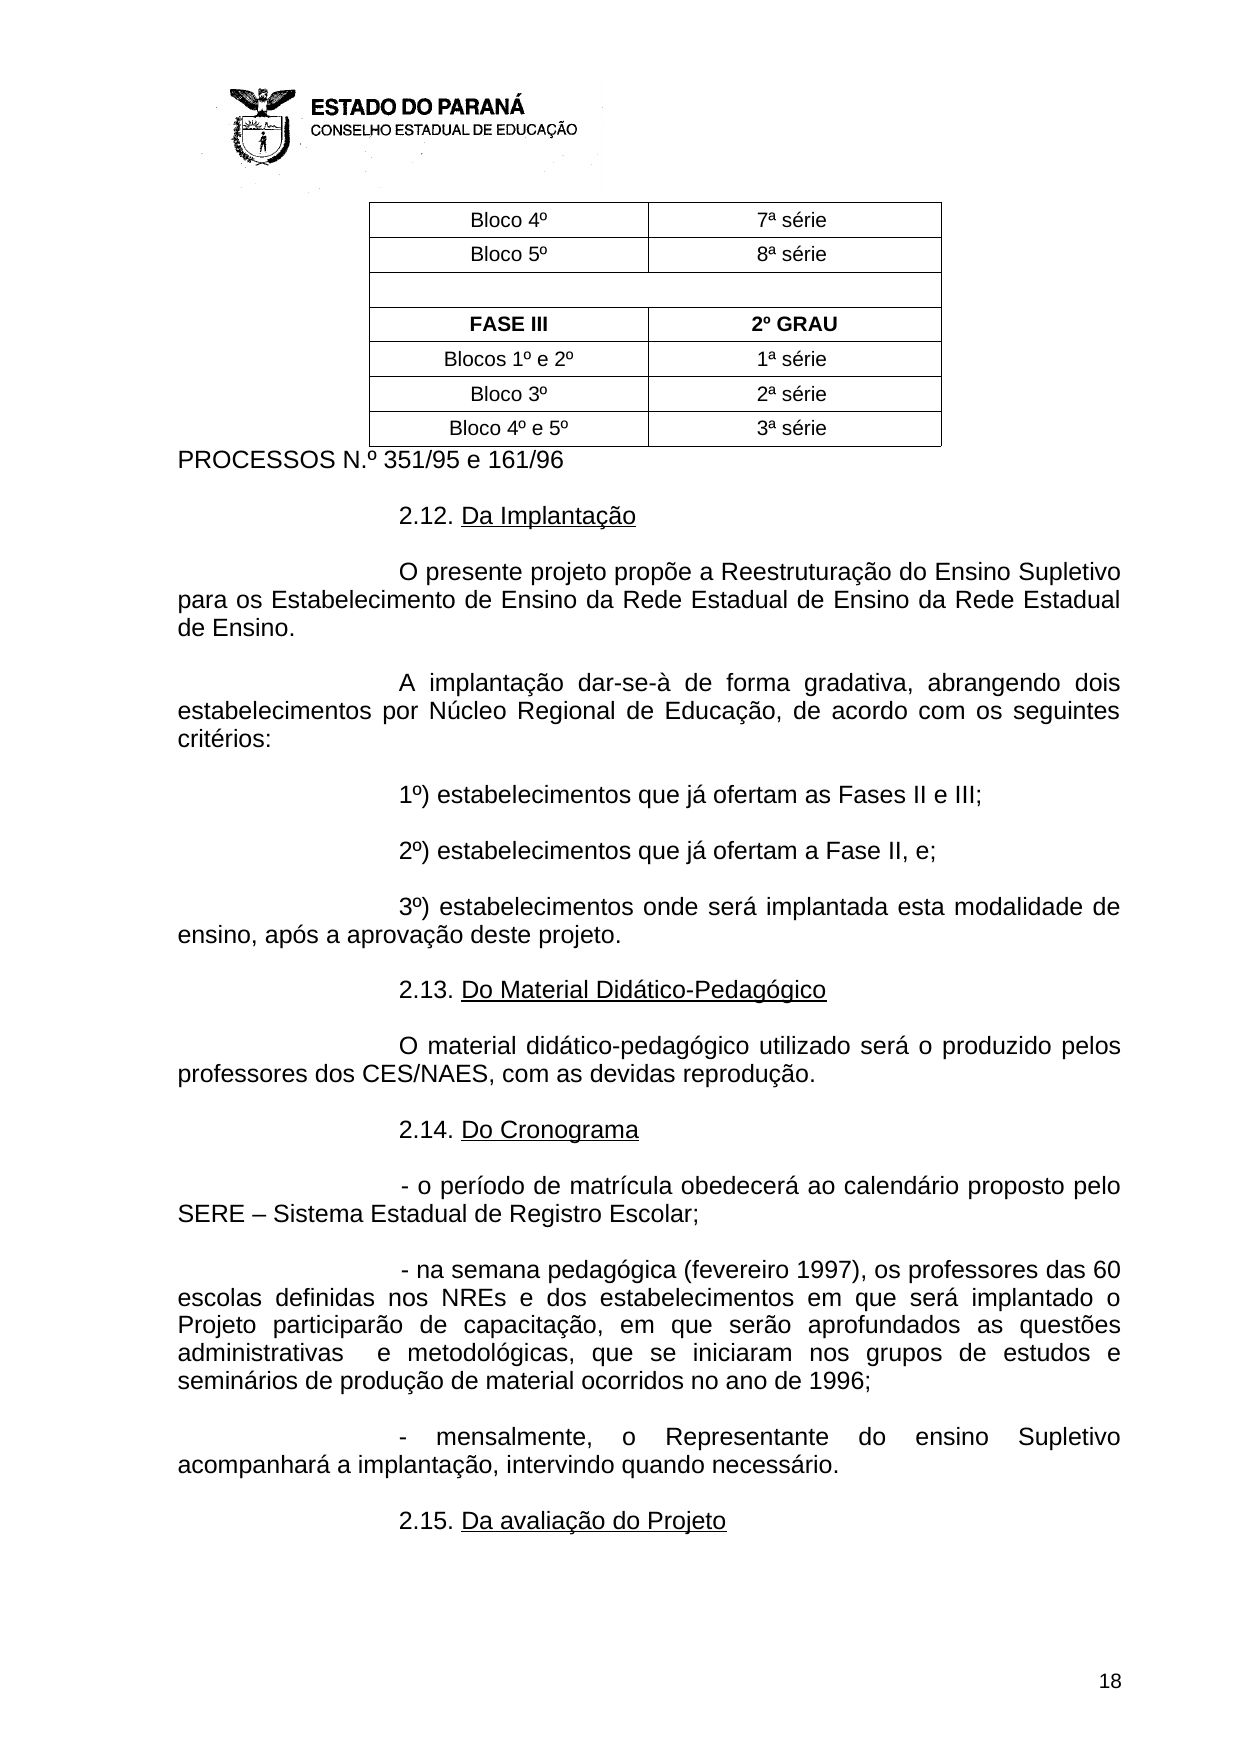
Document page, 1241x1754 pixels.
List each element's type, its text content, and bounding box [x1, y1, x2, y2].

table_cell Blocos 1º e 2º [370, 342, 648, 376]
text 2.15. Da avaliação do Projeto [177, 1507, 1122, 1535]
text 2.12. Da Implantação [177, 502, 1122, 530]
text PROCESSOS N.º 351/95 e 161/96 [177, 446, 1122, 474]
table_cell Bloco 5º [370, 238, 648, 272]
table_cell 7ª série [649, 203, 941, 237]
text 3º) estabelecimentos onde será implantada esta modalidade de ensino, após a aprovação deste projeto. [177, 893, 1122, 948]
text A implantação dar-se-à de forma gradativa, abrangendo dois estabelecimentos por Núcleo Regional de Educação, de acordo com os seguintes critérios: [177, 669, 1122, 753]
table_cell [370, 273, 941, 307]
table_cell FASE III [370, 308, 648, 341]
text 2.14. Do Cronograma [177, 1116, 1122, 1144]
table_cell 2º GRAU [649, 308, 941, 341]
text - mensalmente, o Representante do ensino Supletivo acompanhará a implantação, intervindo quando necessário. [177, 1423, 1122, 1479]
text O presente projeto propõe a Reestruturação do Ensino Supletivo para os Estabelecimento de Ensino da Rede Estadual de Ensino da Rede Estadual de Ensino. [177, 558, 1122, 641]
text - o período de matrícula obedecerá ao calendário proposto pelo SERE – Sistema Estadual de Registro Escolar; [177, 1172, 1122, 1228]
table_cell Bloco 4º [370, 203, 648, 237]
table_cell 8ª série [649, 238, 941, 272]
text 1º) estabelecimentos que já ofertam as Fases II e III; [177, 781, 1122, 809]
table_cell 2ª série [649, 377, 941, 411]
table_cell 1ª série [649, 342, 941, 376]
table_cell Bloco 3º [370, 377, 648, 411]
text 2º) estabelecimentos que já ofertam a Fase II, e; [177, 837, 1122, 865]
table_cell 3ª série [649, 412, 941, 446]
table_cell Bloco 4º e 5º [370, 412, 648, 446]
text - na semana pedagógica (fevereiro 1997), os professores das 60 escolas definidas nos NREs e dos estabelecimentos em que será implantado o Projeto participarão de capacitação, em que serão aprofundados as questões administrativas e metodológicas, que se iniciaram nos grupos de estudos e seminários de produção de material ocorridos no ano de 1996; [177, 1256, 1122, 1395]
text O material didático-pedagógico utilizado será o produzido pelos professores dos CES/NAES, com as devidas reprodução. [177, 1032, 1122, 1088]
text 2.13. Do Material Didático-Pedagógico [177, 976, 1122, 1004]
